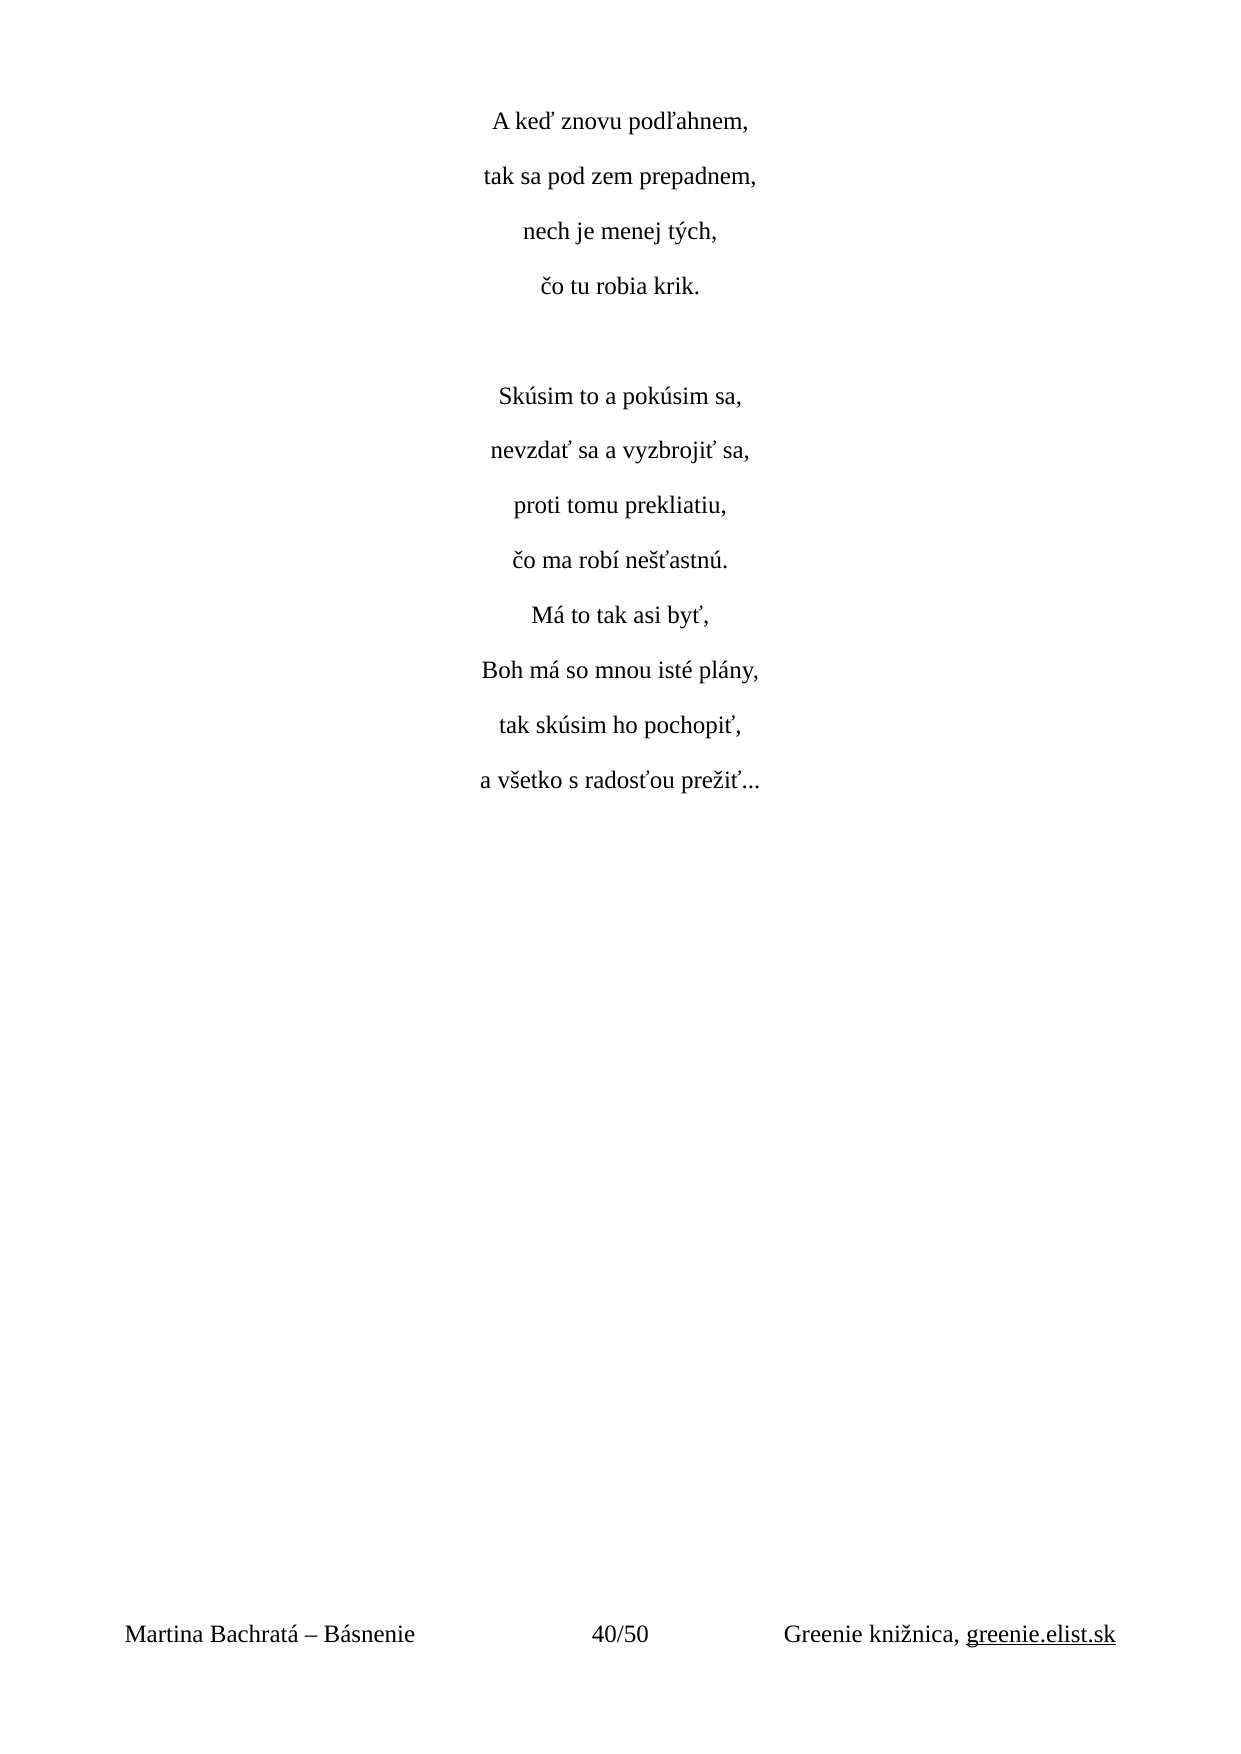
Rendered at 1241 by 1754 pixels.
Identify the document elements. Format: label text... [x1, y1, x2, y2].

text čo ma robí nešťastnú. [106, 545, 1134, 574]
text proti tomu prekliatiu, [106, 491, 1134, 519]
text A keď znovu podľahnem, [106, 106, 1134, 135]
text Boh má so mnou isté plány, [106, 655, 1134, 684]
text čo tu robia krik. [106, 271, 1134, 300]
text nevzdať sa a vyzbrojiť sa, [106, 436, 1134, 464]
text a všetko s radosťou prežiť... [106, 765, 1134, 794]
text Má to tak asi byť, [106, 600, 1134, 629]
text nech je menej tých, [106, 216, 1134, 245]
text tak skúsim ho pochopiť, [106, 710, 1134, 739]
text Skúsim to a pokúsim sa, [106, 381, 1134, 409]
text tak sa pod zem prepadnem, [106, 161, 1134, 190]
